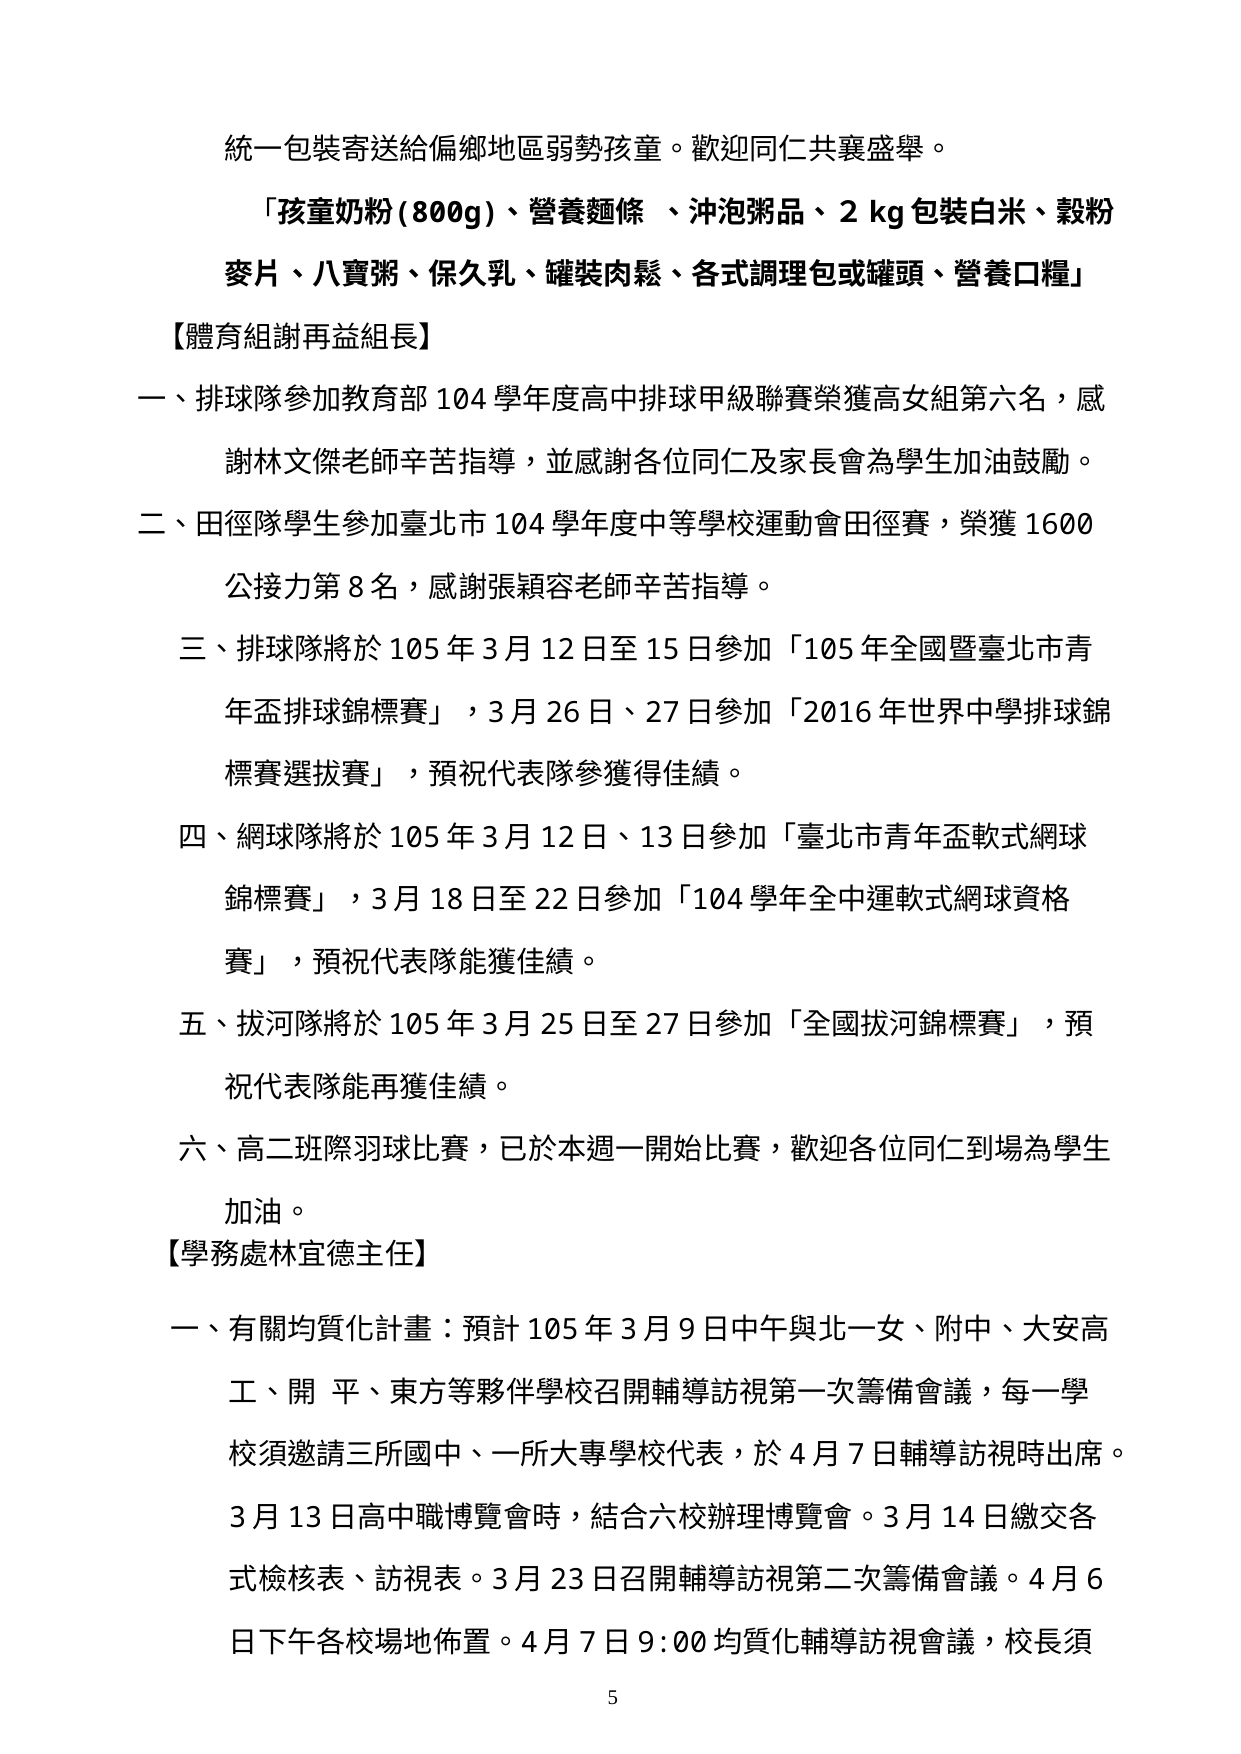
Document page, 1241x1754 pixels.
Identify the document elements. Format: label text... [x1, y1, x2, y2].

text 【體育組謝再益組長】 [108, 293, 1117, 355]
text 一、有關均質化計畫：預計105年3月9日中午與北一女、附中、大安高工、開 平、東方等夥伴學校召開輔導訪視第一次籌備會議，每一學校須邀請三所國中、一所大專學校代表，於4月7日輔導訪視時出席。3月13日高中職博覽會時，結合六校辦理博覽會。3月14日繳交各式檢核表、訪視表。3月23日召開輔導訪視第二次籌備會議。4月6日下午各校場地佈置。4月7日9:00均質化輔導訪視會議，校長須於簡報時出席備詢。 [170, 1285, 1117, 1660]
text 六、高二班際羽球比賽，已於本週一開始比賽，歡迎各位同仁到場為學生加油。 [108, 1105, 1117, 1230]
text 【學務處林宜德主任】 [151, 1230, 1117, 1273]
text 四、網球隊將於105年3月12日、13日參加「臺北市青年盃軟式網球錦標賽」，3月18日至22日參加「104學年全中運軟式網球資格賽」，預祝代表隊能獲佳績。 [108, 793, 1117, 980]
text 一、排球隊參加教育部104學年度高中排球甲級聯賽榮獲高女組第六名，感謝林文傑老師辛苦指導，並感謝各位同仁及家長會為學生加油鼓勵。 [108, 355, 1117, 480]
text 二、田徑隊學生參加臺北市104學年度中等學校運動會田徑賽，榮獲1600公接力第8名，感謝張穎容老師辛苦指導。 [108, 480, 1117, 605]
text 三、排球隊將於105年3月12日至15日參加「105年全國暨臺北市青年盃排球錦標賽」，3月26日、27日參加「2016年世界中學排球錦標賽選拔賽」，預祝代表隊參獲得佳績。 [108, 605, 1117, 793]
text 六、學務處計畫與安德烈慈善基金會合作舉辦「愛要即食-幸福一日捐」，鼓勵學生捐出主食或副食(如下)，並由協會志工人員來校收整清點後，統一包裝寄送給偏鄉地區弱勢孩童。歡迎同仁共襄盛舉。 [108, 105, 1117, 168]
text 五、拔河隊將於105年3月25日至27日參加「全國拔河錦標賽」，預祝代表隊能再獲佳績。 [108, 980, 1117, 1105]
text 「孩童奶粉(800g)、營養麵條 、沖泡粥品、２kg包裝白米、穀粉麥片、八寶粥、保久乳、罐裝肉鬆、各式調理包或罐頭、營養口糧」 [108, 168, 1117, 293]
